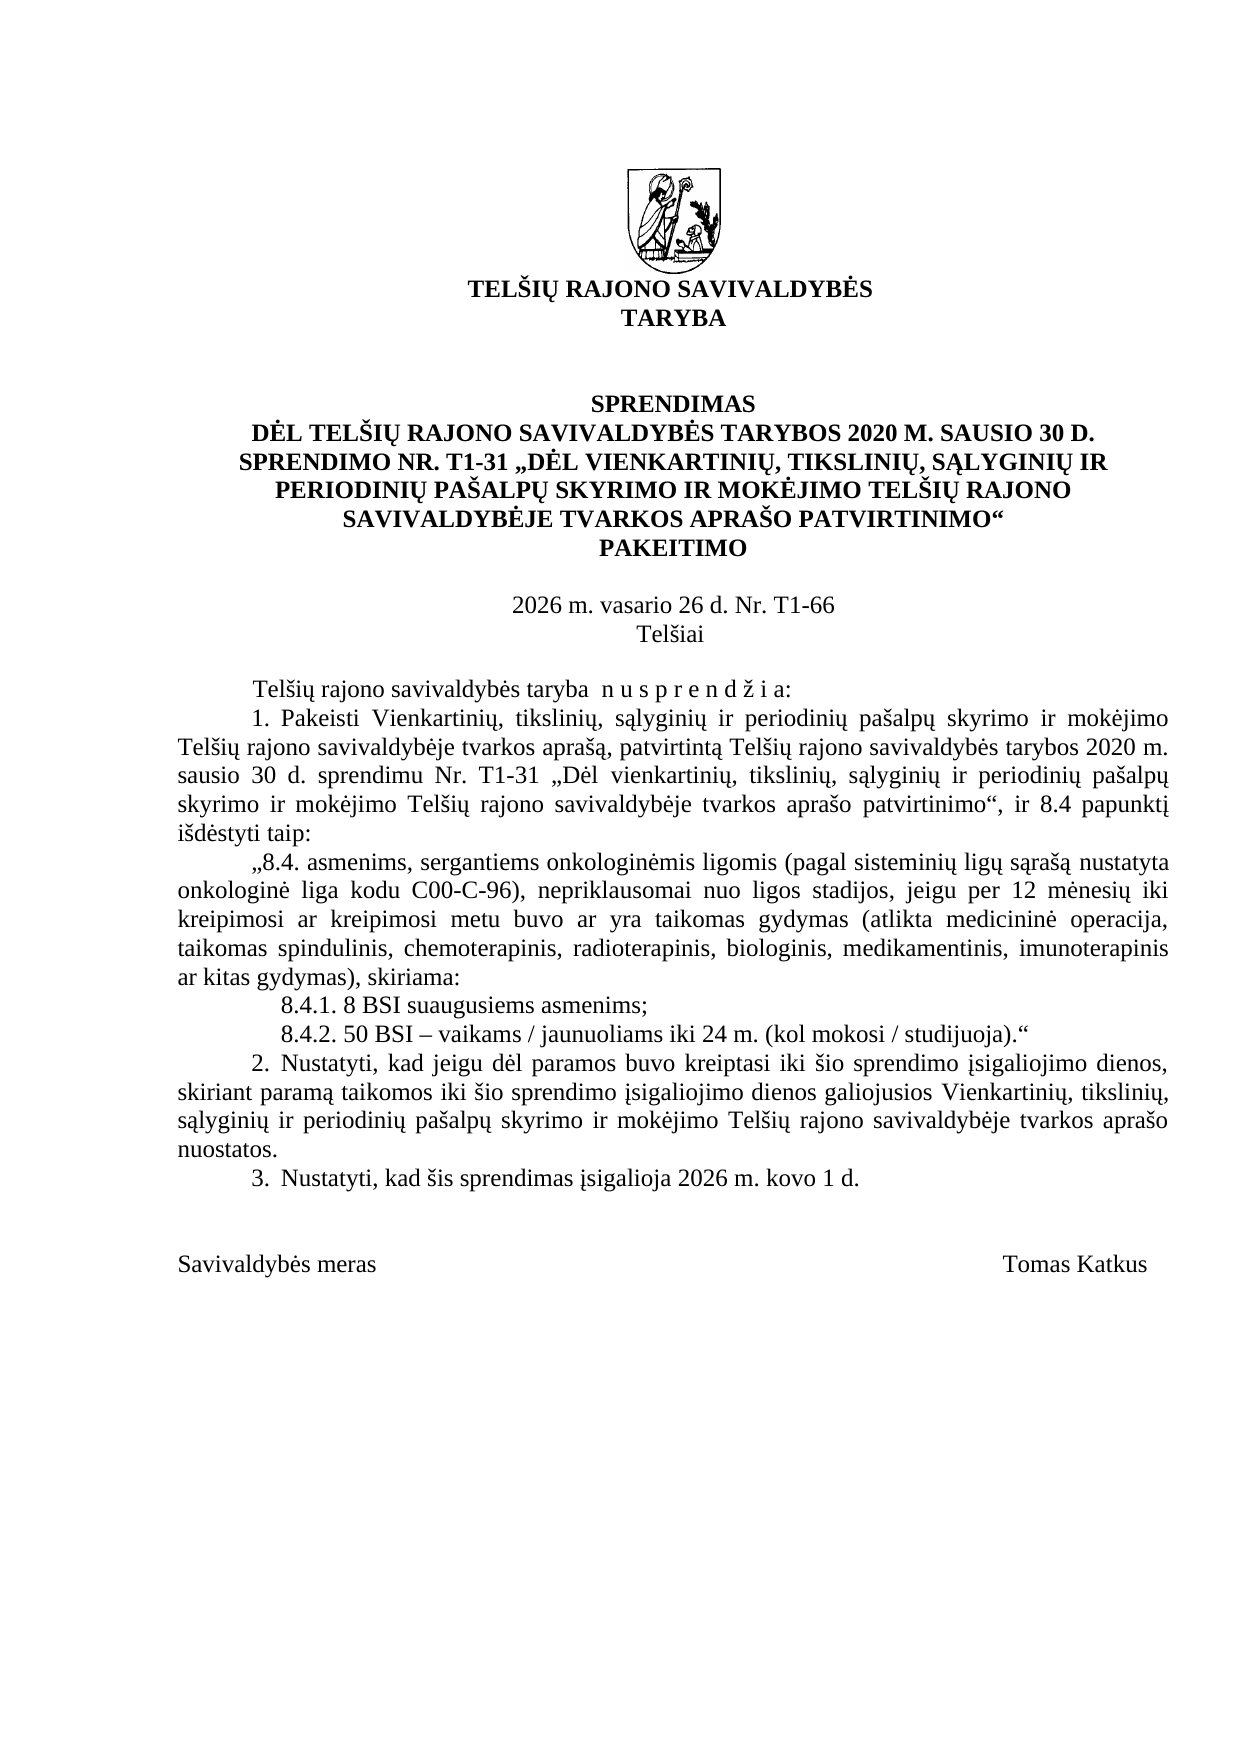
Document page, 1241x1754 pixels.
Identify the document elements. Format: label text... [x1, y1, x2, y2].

text 8.4.1. 8 BSI suaugusiems asmenims; [177, 990, 1169, 1019]
text DĖL TELŠIŲ RAJONO SAVIVALDYBĖS TARYBOS 2020 M. SAUSIO 30 D. SPRENDIMO NR. T1-31 „DĖL VIENKARTINIŲ, TIKSLINIŲ, SĄLYGINIŲ IR PERIODINIŲ PAŠALPŲ SKYRIMO IR MOKĖJIMO TELŠIŲ RAJONO SAVIVALDYBĖJE TVARKOS APRAŠO PATVIRTINIMO“ [177, 418, 1169, 533]
text TARYBA [177, 303, 1169, 332]
text 3. Nustatyti, kad šis sprendimas įsigalioja 2026 m. kovo 1 d. [177, 1163, 1169, 1192]
text 2026 m. vasario 26 d. Nr. T1-66 [177, 590, 1169, 619]
text TELŠIŲ RAJONO SAVIVALDYBĖS [177, 274, 1169, 303]
text Telšių rajono savivaldybės taryba n u s p r e n d ž i a: [177, 674, 1169, 703]
text 2. Nustatyti, kad jeigu dėl paramos buvo kreiptasi iki šio sprendimo įsigaliojimo dienos, skiriant paramą taikomos iki šio sprendimo įsigaliojimo dienos galiojusios Vienkartinių, tikslinių, sąlyginių ir periodinių pašalpų skyrimo ir mokėjimo Telšių rajono savivaldybėje tvarkos aprašo nuostatos. [177, 1048, 1169, 1163]
text Savivaldybės meras Tomas Katkus [177, 1249, 1169, 1278]
text PAKEITIMO [177, 533, 1169, 562]
text „8.4. asmenims, sergantiems onkologinėmis ligomis (pagal sisteminių ligų sąrašą nustatyta onkologinė liga kodu C00-C-96), nepriklausomai nuo ligos stadijos, jeigu per 12 mėnesių iki kreipimosi ar kreipimosi metu buvo ar yra taikomas gydymas (atlikta medicininė operacija, taikomas spindulinis, chemoterapinis, radioterapinis, biologinis, medikamentinis, imunoterapinis ar kitas gydymas), skiriama: [177, 847, 1169, 990]
text 8.4.2. 50 BSI – vaikams / jaunuoliams iki 24 m. (kol mokosi / studijuoja).“ [177, 1019, 1169, 1048]
text Telšiai [177, 619, 1169, 648]
text SPRENDIMAS [177, 389, 1169, 418]
text 1. Pakeisti Vienkartinių, tikslinių, sąlyginių ir periodinių pašalpų skyrimo ir mokėjimo Telšių rajono savivaldybėje tvarkos aprašą, patvirtintą Telšių rajono savivaldybės tarybos 2020 m. sausio 30 d. sprendimu Nr. T1-31 „Dėl vienkartinių, tikslinių, sąlyginių ir periodinių pašalpų skyrimo ir mokėjimo Telšių rajono savivaldybėje tvarkos aprašo patvirtinimo“, ir 8.4 papunktį išdėstyti taip: [177, 703, 1169, 847]
